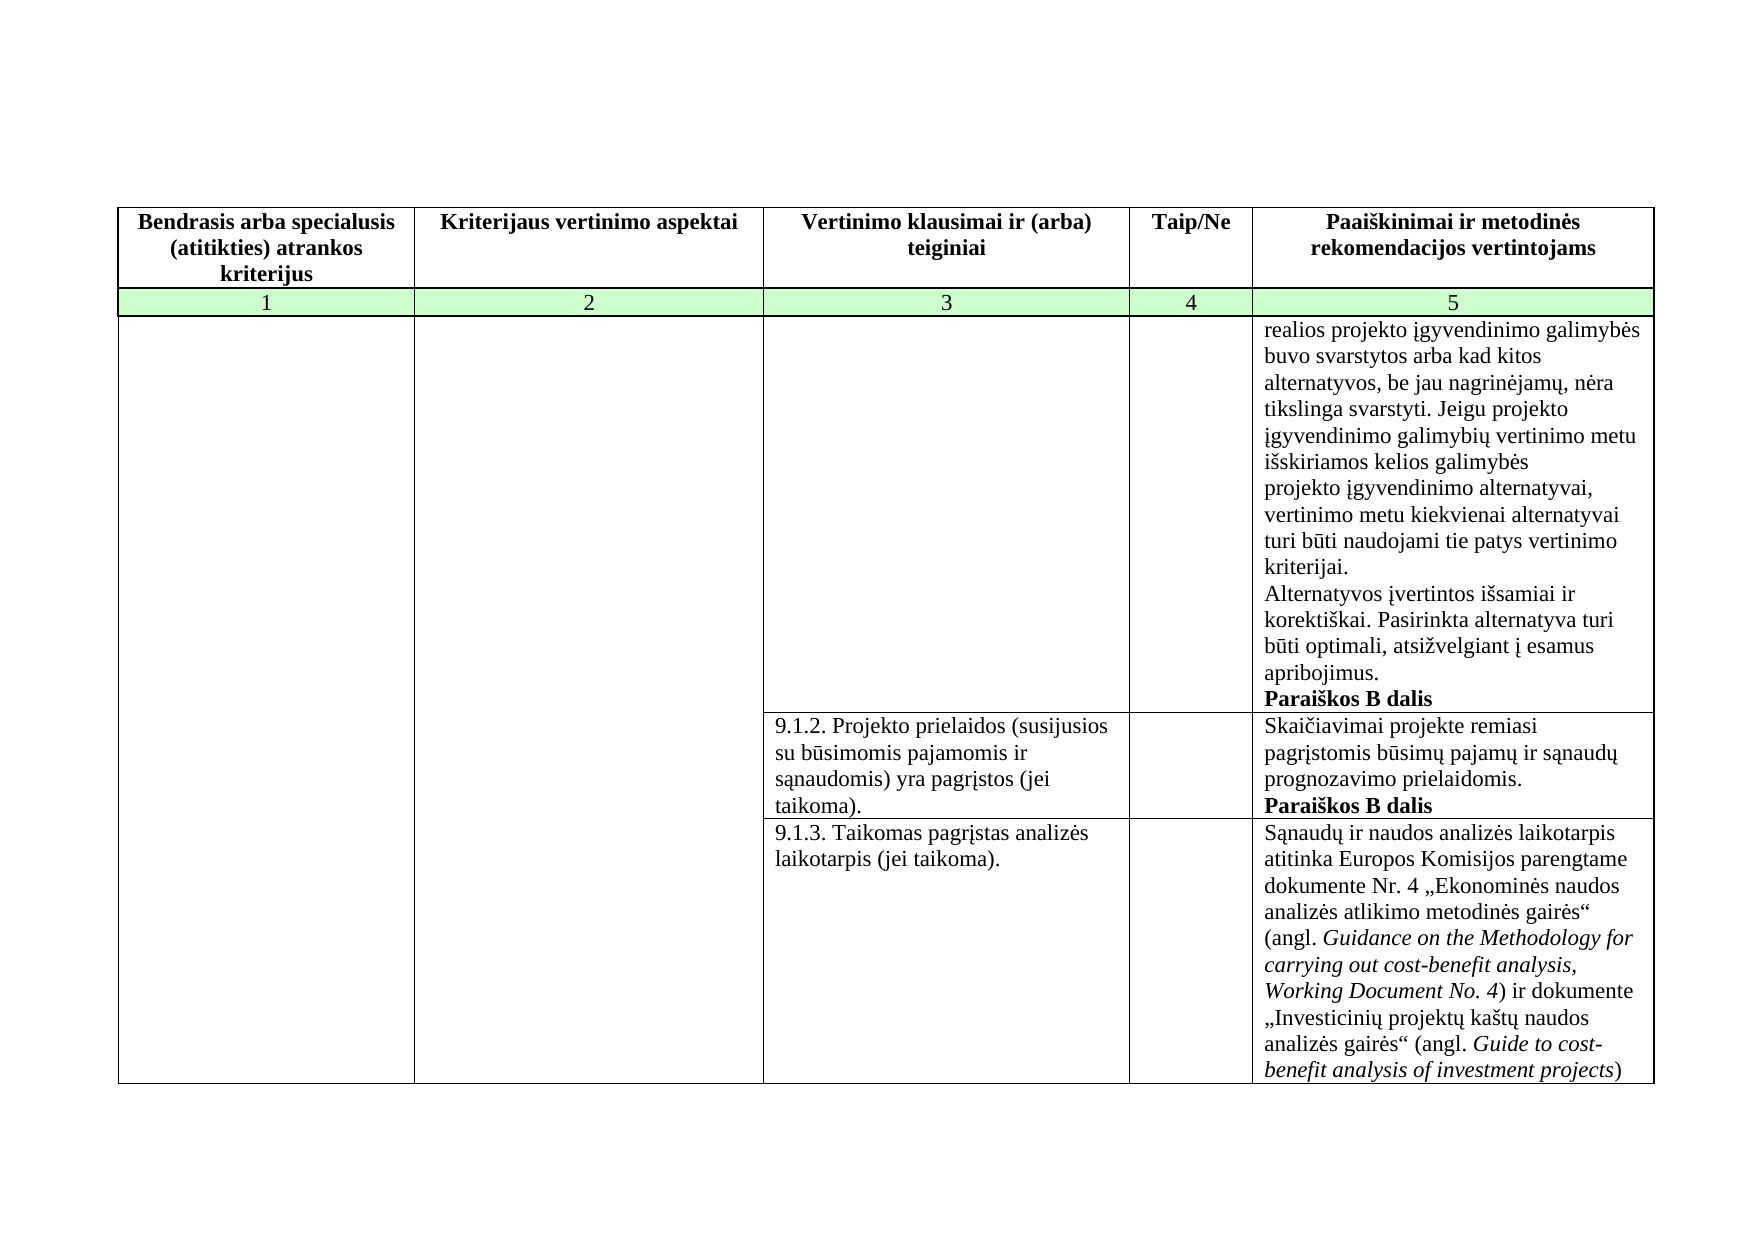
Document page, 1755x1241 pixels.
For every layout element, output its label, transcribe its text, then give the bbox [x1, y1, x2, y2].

table_cell 9.1.3. Taikomas pagrįstas analizės laikotarpis (jei taikoma). [764, 819, 1129, 1083]
table_header Taip/Ne [1130, 208, 1252, 287]
table_cell [1130, 713, 1252, 818]
table_cell [1130, 317, 1252, 712]
table_header Vertinimo klausimai ir (arba) teiginiai [764, 208, 1129, 287]
table_header Kriterijaus vertinimo aspektai [415, 208, 763, 287]
table_cell 2 [415, 289, 763, 315]
table_cell [119, 317, 414, 1083]
table_header Bendrasis arba specialusis (atitikties) atrankos kriterijus [119, 208, 414, 287]
table_cell Skaičiavimai projekte remiasi pagrįstomis būsimų pajamų ir sąnaudų prognozavimo prielaidomis. Paraiškos B dalis [1253, 713, 1653, 818]
table_cell 4 [1130, 289, 1252, 315]
table_cell Sąnaudų ir naudos analizės laikotarpis atitinka Europos Komisijos parengtame dokumente Nr. 4 „Ekonominės naudos analizės atlikimo metodinės gairės“ (angl. Guidance on the Methodology for carrying out cost-benefit analysis, Working Document No. 4) ir dokumente „Investicinių projektų kaštų naudos analizės gairės“ (angl. Guide to cost-benefit analysis of investment projects) [1253, 819, 1653, 1083]
table_cell 1 [119, 289, 414, 315]
table_cell 9.1.2. Projekto prielaidos (susijusios su būsimomis pajamomis ir sąnaudomis) yra pagrįstos (jei taikoma). [764, 713, 1129, 818]
table_cell [764, 317, 1129, 712]
table_cell [1130, 819, 1252, 1083]
table_cell 5 [1253, 289, 1653, 315]
table_cell realios projekto įgyvendinimo galimybės buvo svarstytos arba kad kitos alternatyvos, be jau nagrinėjamų, nėra tikslinga svarstyti. Jeigu projekto įgyvendinimo galimybių vertinimo metu išskiriamos kelios galimybės projekto įgyvendinimo alternatyvai, vertinimo metu kiekvienai alternatyvai turi būti naudojami tie patys vertinimo kriterijai. Alternatyvos įvertintos išsamiai ir korektiškai. Pasirinkta alternatyva turi būti optimali, atsižvelgiant į esamus apribojimus. Paraiškos B dalis [1253, 317, 1653, 712]
table_header Paaiškinimai ir metodinės rekomendacijos vertintojams [1253, 208, 1653, 287]
table_cell [415, 317, 763, 1083]
table_cell 3 [764, 289, 1129, 315]
